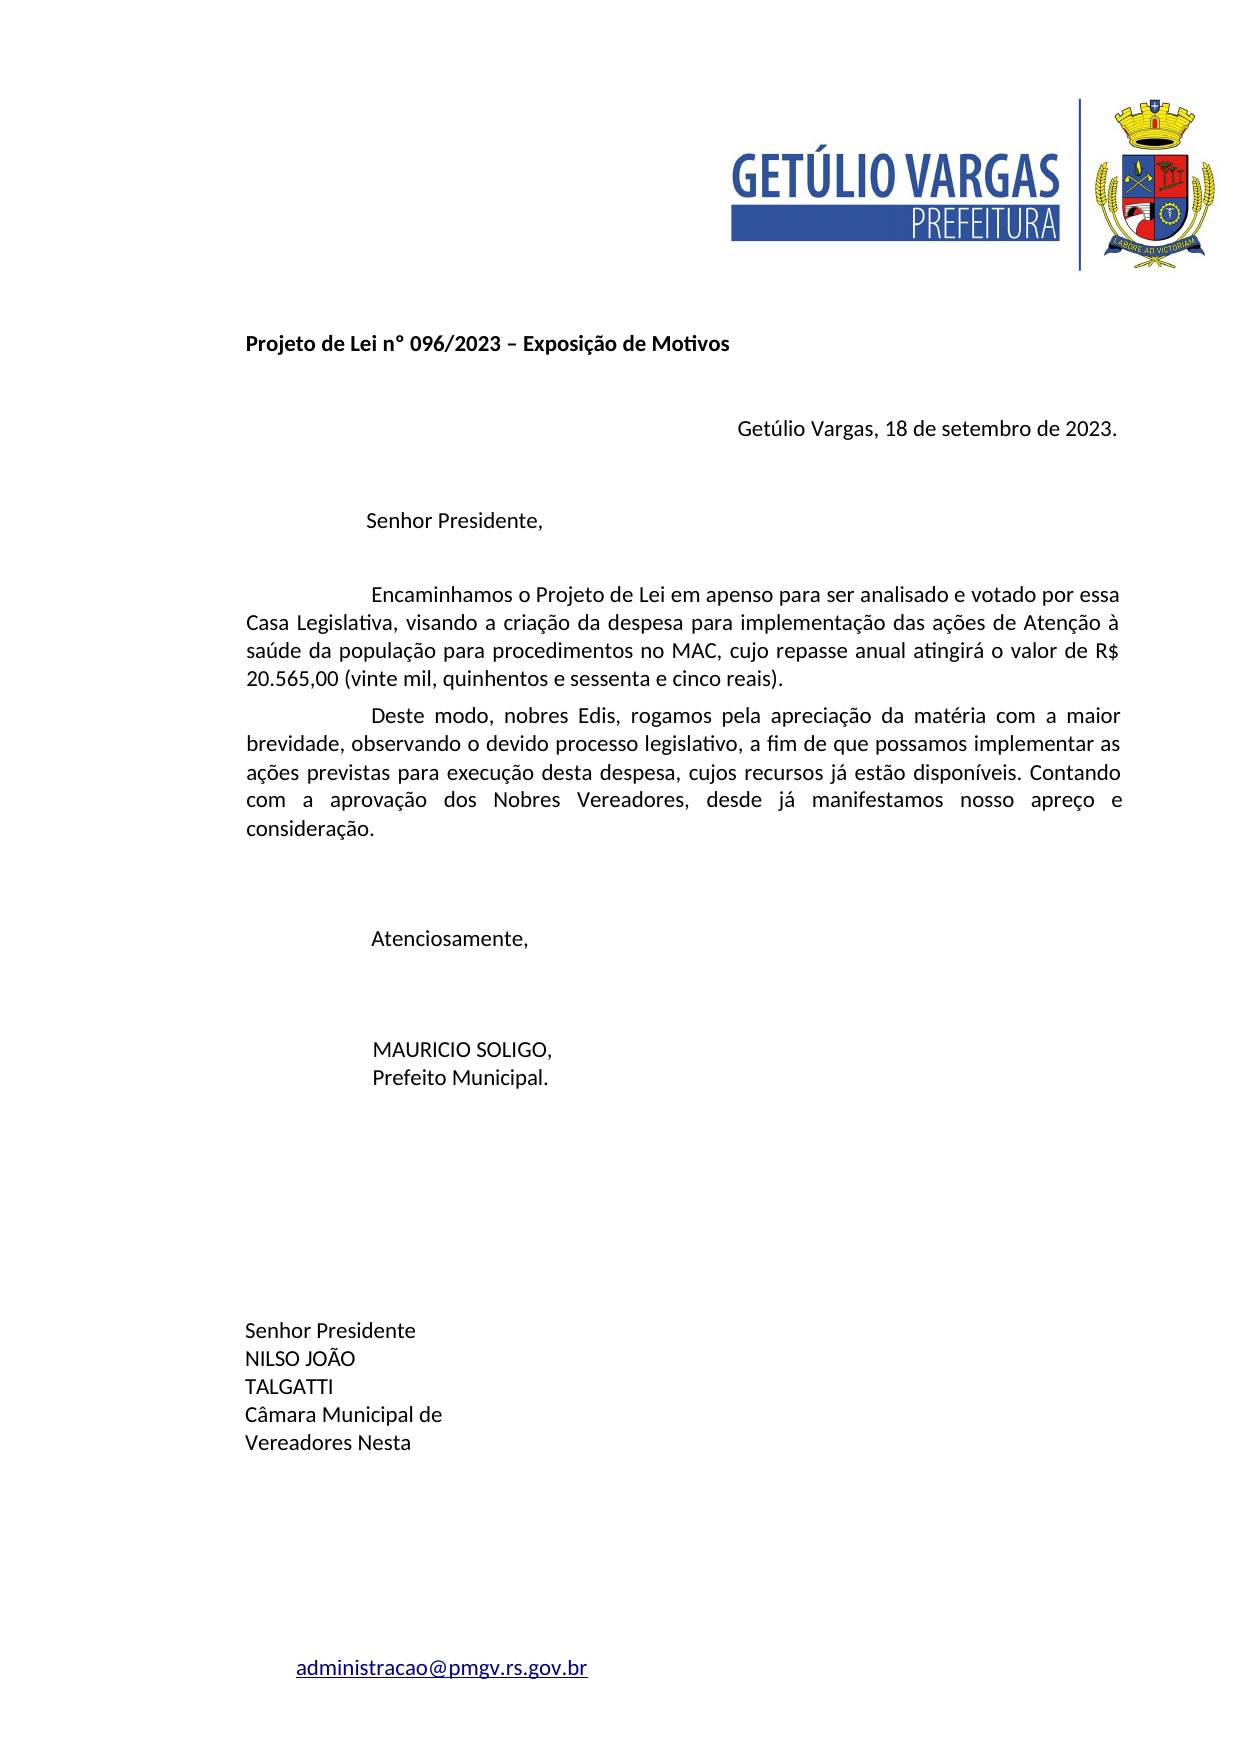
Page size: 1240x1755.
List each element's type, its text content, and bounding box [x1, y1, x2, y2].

text Câmara Municipal de Vereadores Nesta [245, 1400, 553, 1456]
text Senhor Presidente NILSO JOÃO TALGATTI [245, 1316, 449, 1400]
text Projeto de Lei nº 096/2023 – Exposição de Motivos [246, 329, 1133, 358]
text Deste modo, nobres Edis, rogamos pela apreciação da matéria com a maior brevidade, observando o devido processo legislativo, a fim de que possamos implementar as ações previstas para execução desta despesa, cujos recursos já estão disponíveis. Contando com a aprovação dos Nobres Vereadores, desde já manifestamos nosso apreço e consideração. [246, 702, 1123, 842]
text Atenciosamente, [371, 924, 1133, 953]
text Senhor Presidente, [366, 506, 1133, 534]
text Prefeito Municipal. [372, 1063, 1133, 1091]
text Encaminhamos o Projeto de Lei em apenso para ser analisado e votado por essa Casa Legislativa, visando a criação da despesa para implementação das ações de Atenção à saúde da população para procedimentos no MAC, cujo repasse anual atingirá o valor de R$ 20.565,00 (vinte mil, quinhentos e sessenta e cinco reais). [246, 580, 1121, 692]
text MAURICIO SOLIGO, [372, 1035, 1133, 1063]
text Getúlio Vargas, 18 de setembro de 2023. [737, 414, 1133, 442]
